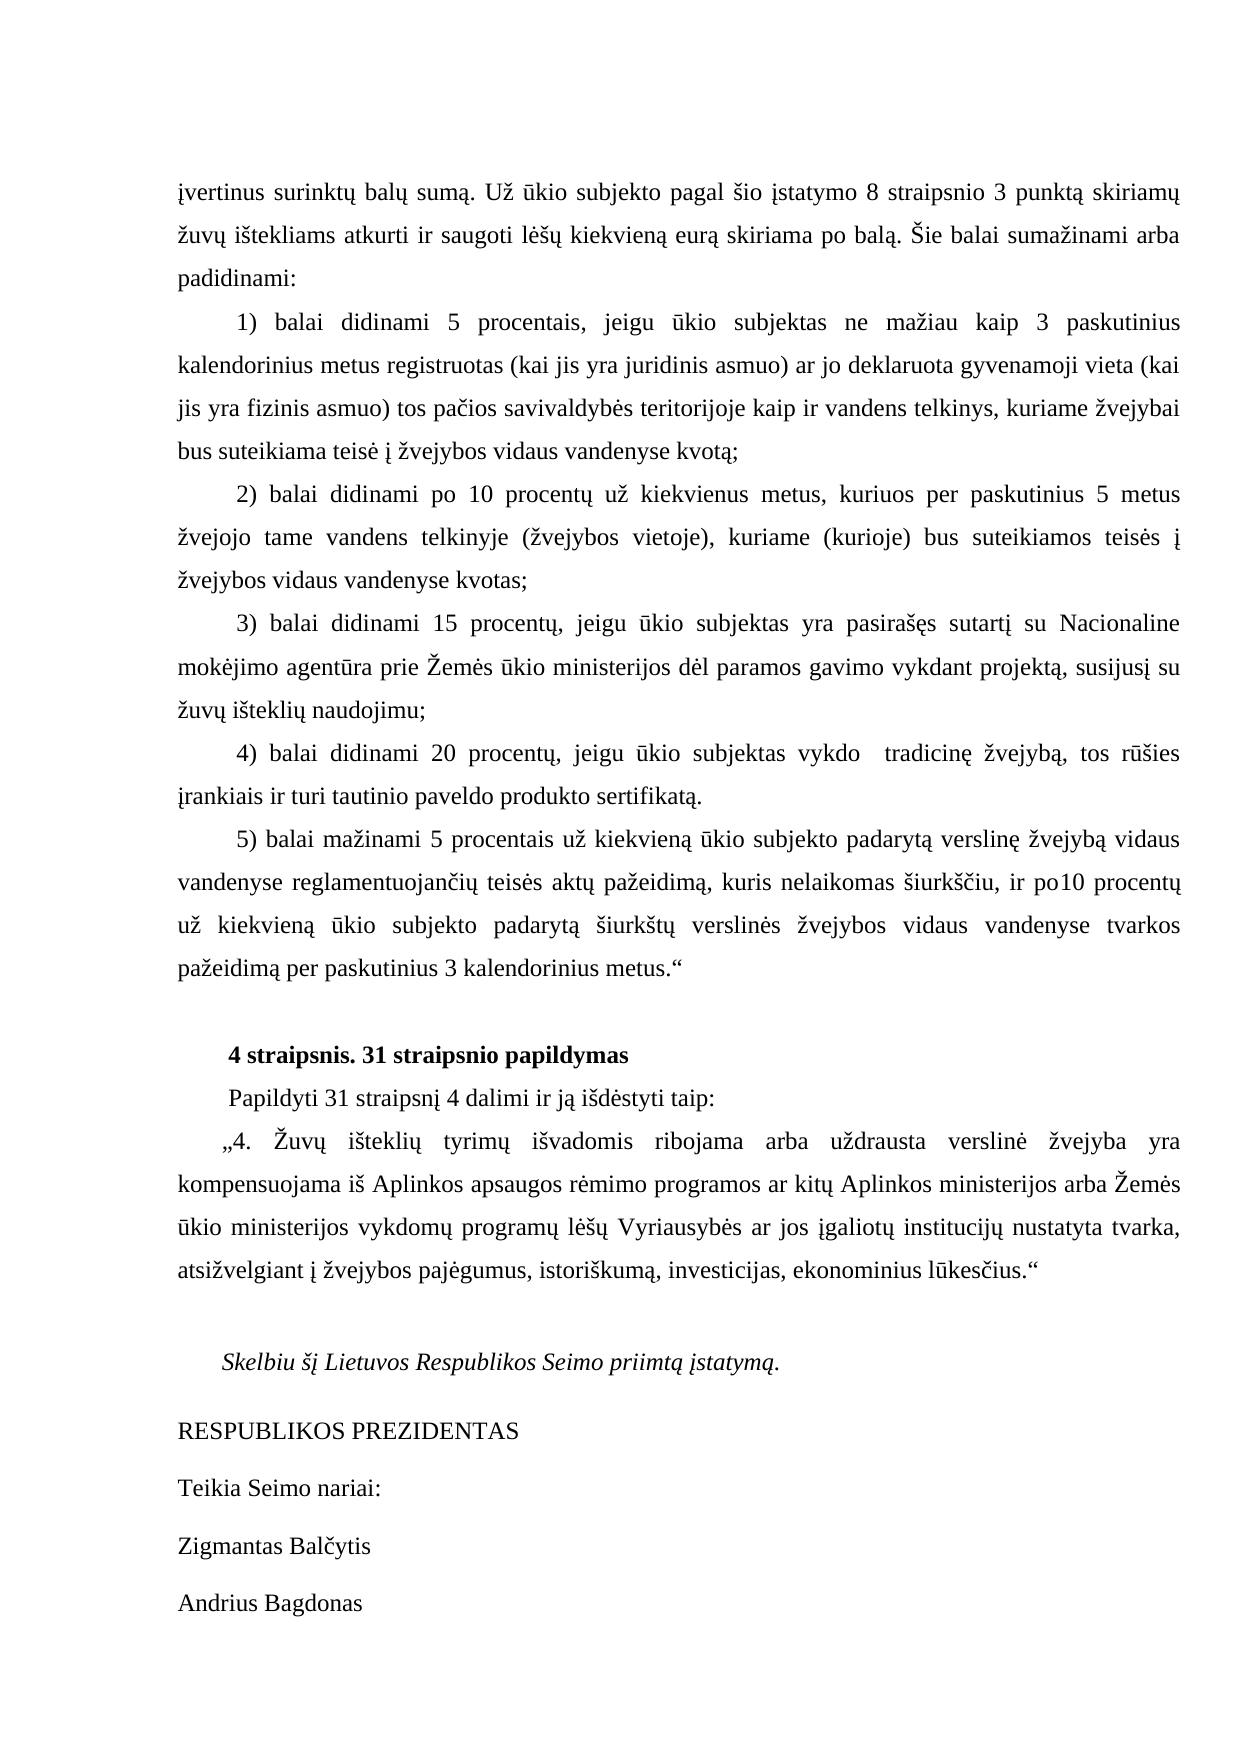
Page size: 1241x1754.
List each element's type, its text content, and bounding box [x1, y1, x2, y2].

text 4) balai didinami 20 procentų, jeigu ūkio subjektas vykdo tradicinę žvejybą, tos rūšies įrankiais ir turi tautinio paveldo produkto sertifikatą. [177, 738, 1181, 810]
text 2) balai didinami po 10 procentų už kiekvienus metus, kuriuos per paskutinius 5 metus žvejojo tame vandens telkinyje (žvejybos vietoje), kuriame (kurioje) bus suteikiamos teisės į žvejybos vidaus vandenyse kvotas; [177, 479, 1181, 594]
text įvertinus surinktų balų sumą. Už ūkio subjekto pagal šio įstatymo 8 straipsnio 3 punktą skiriamų žuvų ištekliams atkurti ir saugoti lėšų kiekvieną eurą skiriama po balą. Šie balai sumažinami arba padidinami: [177, 177, 1181, 292]
text 3) balai didinami 15 procentų, jeigu ūkio subjektas yra pasirašęs sutartį su Nacionaline mokėjimo agentūra prie Žemės ūkio ministerijos dėl paramos gavimo vykdant projektą, susijusį su žuvų išteklių naudojimu; [177, 608, 1181, 723]
text Papildyti 31 straipsnį 4 dalimi ir ją išdėstyti taip: [177, 1083, 1181, 1112]
text RESPUBLIKOS PREZIDENTAS [177, 1410, 1181, 1445]
text Teikia Seimo nariai: [177, 1473, 1181, 1502]
text Skelbiu šį Lietuvos Respublikos Seimo priimtą įstatymą. [183, 1342, 1181, 1376]
text Andrius Bagdonas [177, 1588, 1181, 1617]
text 4 straipsnis. 31 straipsnio papildymas [177, 1040, 1181, 1068]
text Zigmantas Balčytis [177, 1531, 1181, 1560]
text 1) balai didinami 5 procentais, jeigu ūkio subjektas ne mažiau kaip 3 paskutinius kalendorinius metus registruotas (kai jis yra juridinis asmuo) ar jo deklaruota gyvenamoji vieta (kai jis yra fizinis asmuo) tos pačios savivaldybės teritorijoje kaip ir vandens telkinys, kuriame žvejybai bus suteikiama teisė į žvejybos vidaus vandenyse kvotą; [177, 307, 1181, 465]
text 5) balai mažinami 5 procentais už kiekvieną ūkio subjekto padarytą verslinę žvejybą vidaus vandenyse reglamentuojančių teisės aktų pažeidimą, kuris nelaikomas šiurkščiu, ir po10 procentų už kiekvieną ūkio subjekto padarytą šiurkštų verslinės žvejybos vidaus vandenyse tvarkos pažeidimą per paskutinius 3 kalendorinius metus.“ [177, 824, 1181, 982]
text „4. Žuvų išteklių tyrimų išvadomis ribojama arba uždrausta verslinė žvejyba yra kompensuojama iš Aplinkos apsaugos rėmimo programos ar kitų Aplinkos ministerijos arba Žemės ūkio ministerijos vykdomų programų lėšų Vyriausybės ar jos įgaliotų institucijų nustatyta tvarka, atsižvelgiant į žvejybos pajėgumus, istoriškumą, investicijas, ekonominius lūkesčius.“ [177, 1126, 1181, 1284]
